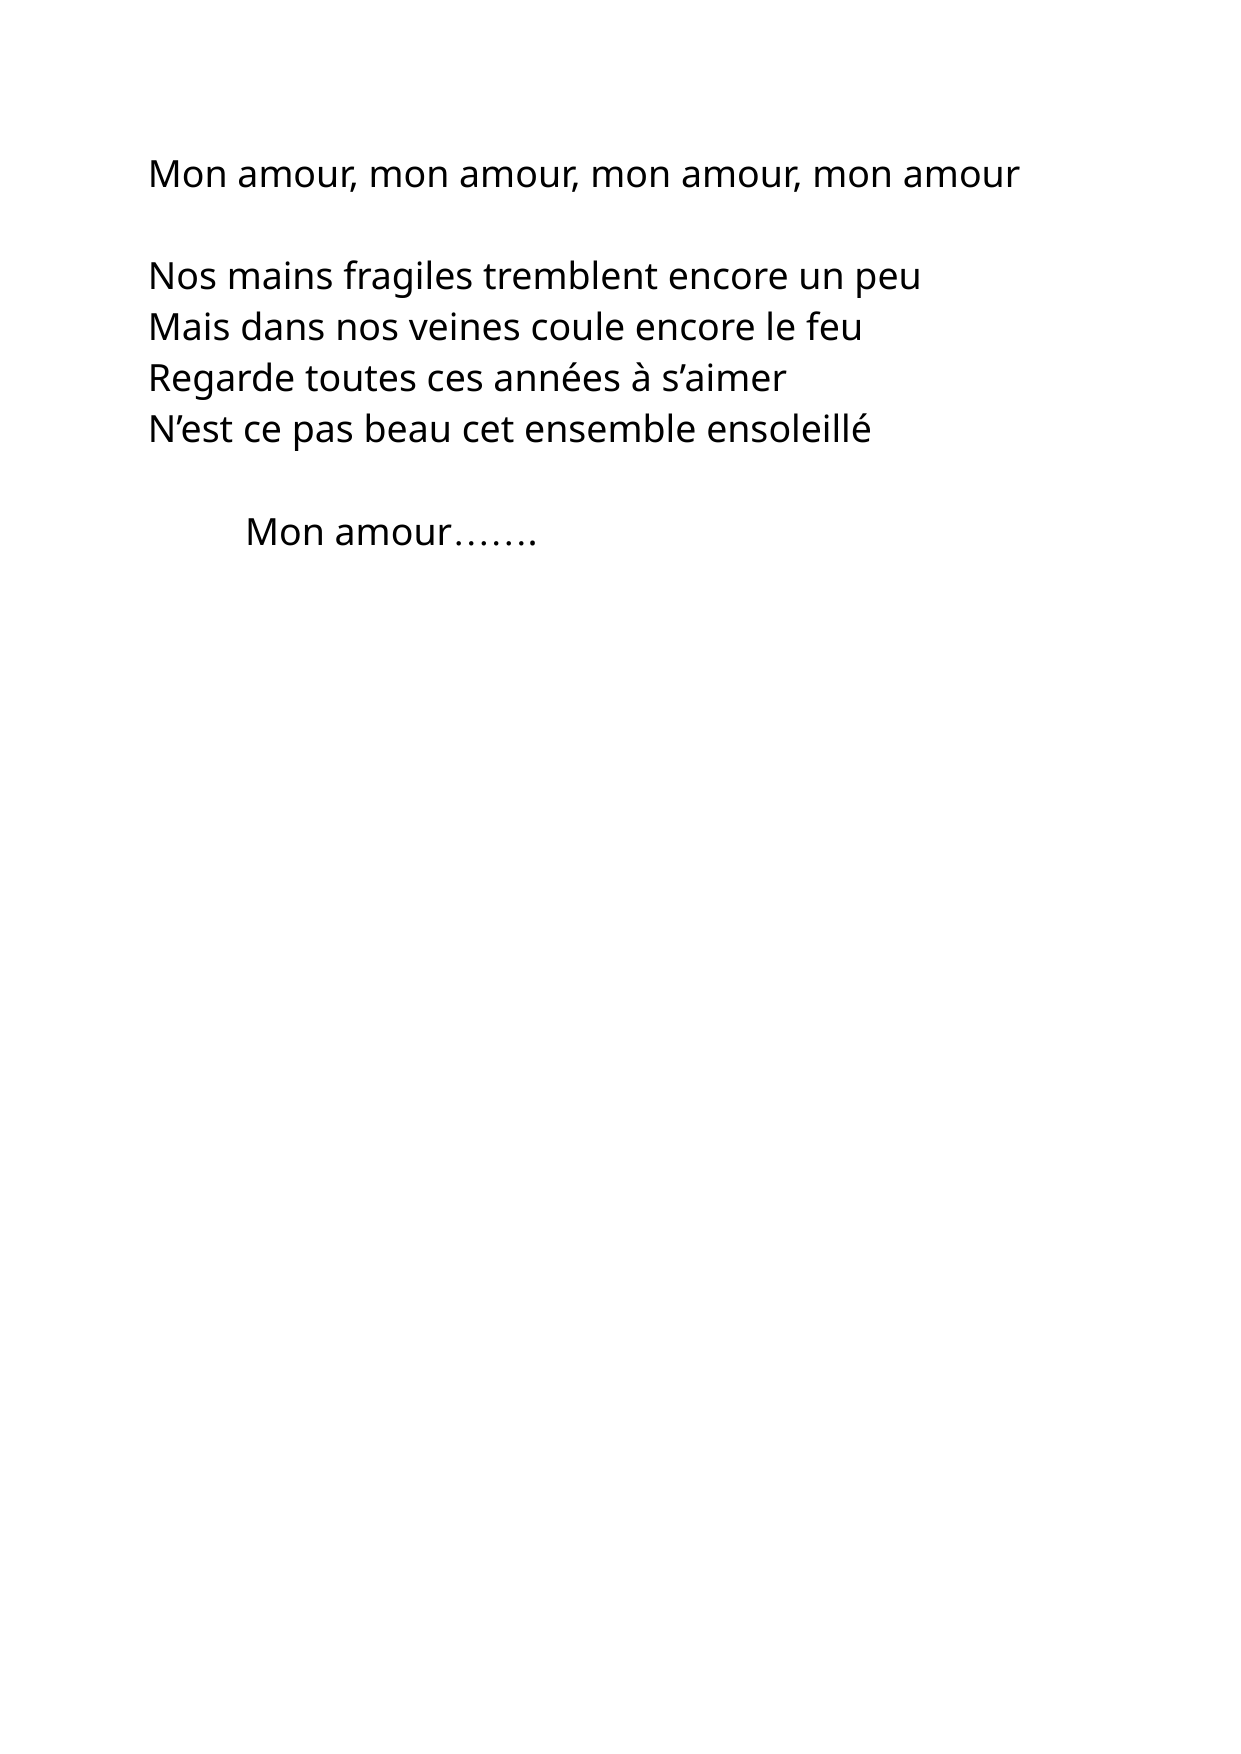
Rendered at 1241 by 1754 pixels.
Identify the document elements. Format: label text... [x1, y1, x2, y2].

text Mon amour……. [148, 505, 1093, 556]
text N’est ce pas beau cet ensemble ensoleillé [148, 403, 1093, 454]
text Mon amour, mon amour, mon amour, mon amour [148, 148, 1093, 199]
text Regarde toutes ces années à s’aimer [148, 352, 1093, 403]
text Mais dans nos veines coule encore le feu [148, 301, 1093, 352]
text Nos mains fragiles tremblent encore un peu [148, 250, 1093, 301]
